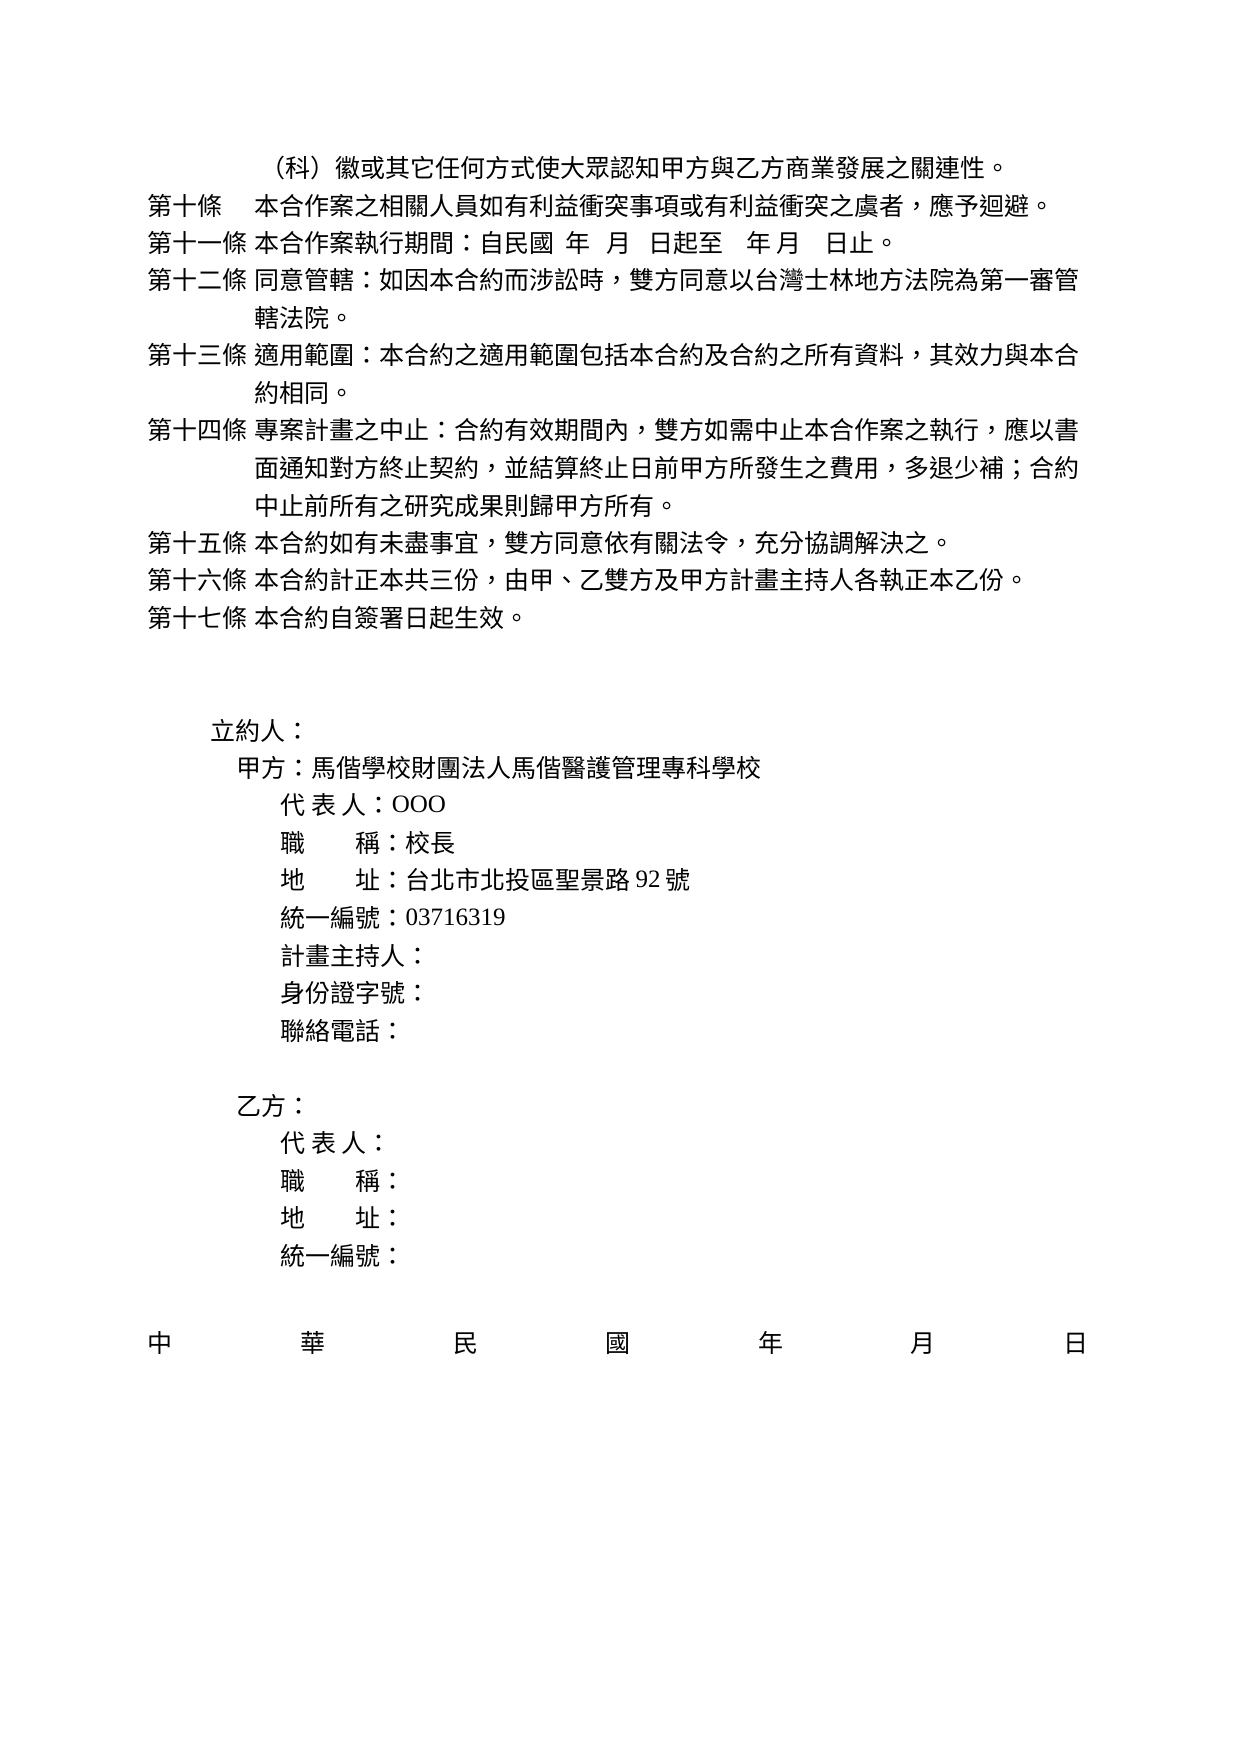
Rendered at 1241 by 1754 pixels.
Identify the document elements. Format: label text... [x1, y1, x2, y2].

text 乙方： [236, 1085, 1088, 1123]
text 甲方：馬偕學校財團法人馬偕醫護管理專科學校 [236, 748, 1088, 785]
text 立約人： [210, 710, 1088, 748]
text 聯絡電話： [280, 1010, 1088, 1048]
text （科）徽或其它任何方式使大眾認知甲方與乙方商業發展之關連性。 [210, 148, 1092, 185]
text 地 址：台北市北投區聖景路92號 [280, 860, 1088, 898]
text 代 表 人：OOO [280, 785, 1088, 823]
text 中華民國年月日 [148, 1323, 1088, 1360]
text 計畫主持人： [280, 935, 1088, 973]
list 專案計畫之中止：合約有效期間內，雙方如需中止本合作案之執行，應以書面通知對方終止契約，並結算終止日前甲方所發生之費用，多退少補；合約中止前所有之研究成果則歸甲方所有。 [148, 410, 1088, 523]
text 統一編號：03716319 [280, 898, 1088, 935]
list 本合作案之相關人員如有利益衝突事項或有利益衝突之虞者，應予迴避。 [148, 185, 1092, 223]
list 本合作案執行期間：自民國 年 月 日起至 年 月 日止。 [148, 223, 1088, 260]
list 本合約如有未盡事宜，雙方同意依有關法令，充分協調解決之。 [148, 523, 1088, 560]
text 統一編號： [280, 1235, 1088, 1273]
list 適用範圍：本合約之適用範圍包括本合約及合約之所有資料，其效力與本合約相同。 [148, 335, 1088, 410]
text 身份證字號： [280, 973, 1088, 1010]
text 職 稱：校長 [280, 823, 1088, 860]
list 本合約自簽署日起生效。 [148, 598, 1088, 635]
text 地 址： [280, 1198, 1088, 1235]
list 本合約計正本共三份，由甲、乙雙方及甲方計畫主持人各執正本乙份。 [148, 560, 1088, 598]
text 代 表 人： [280, 1123, 1088, 1160]
list 同意管轄：如因本合約而涉訟時，雙方同意以台灣士林地方法院為第一審管轄法院。 [148, 260, 1088, 335]
text 職 稱： [280, 1160, 1088, 1198]
